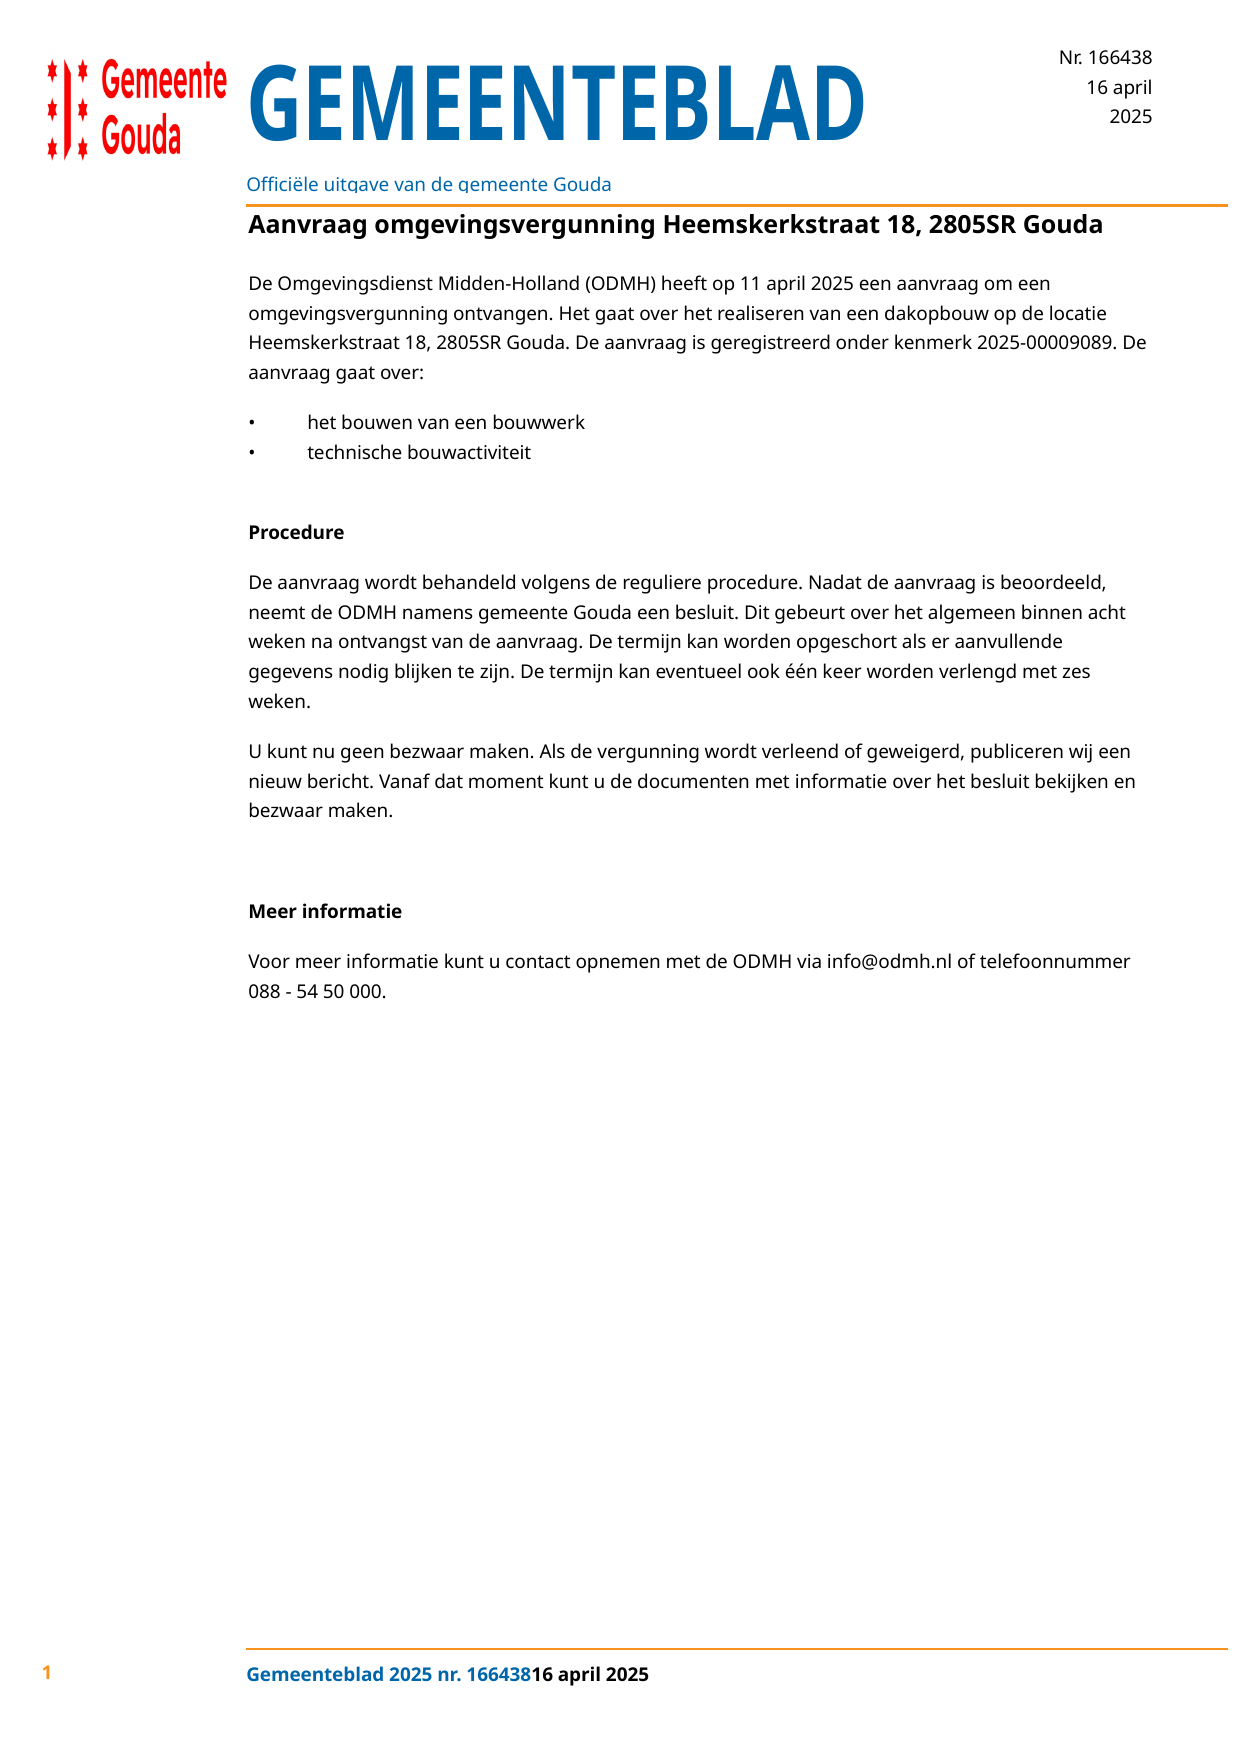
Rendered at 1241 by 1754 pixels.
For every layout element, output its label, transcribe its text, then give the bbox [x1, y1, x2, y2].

text U kunt nu geen bezwaar maken. Als de vergunning wordt verleend of geweigerd, publiceren wij een nieuw bericht. Vanaf dat moment kunt u de documenten met informatie over het besluit bekijken en bezwaar maken. [248, 738, 1152, 823]
picture [41, 47, 231, 172]
text De aanvraag wordt behandeld volgens de reguliere procedure. Nadat de aanvraag is beoordeeld, neemt de ODMH namens gemeente Gouda een besluit. Dit gebeurt over het algemeen binnen acht weken na ontvangst van de aanvraag. De termijn kan worden opgeschort als er aanvullende gegevens nodig blijken te zijn. De termijn kan eventueel ook één keer worden verlengd met zes weken. [248, 569, 1152, 713]
text Meer informatie [248, 898, 1152, 924]
text De Omgevingsdienst Midden-Holland (ODMH) heeft op 11 april 2025 een aanvraag om een omgevingsvergunning ontvangen. Het gaat over het realiseren van een dakopbouw op de locatie Heemskerkstraat 18, 2805SR Gouda. De aanvraag is geregistreerd onder kenmerk 2025-00009089. De aanvraag gaat over: [248, 270, 1152, 385]
text Aanvraag omgevingsvergunning Heemskerkstraat 18, 2805SR Gouda [248, 207, 1152, 241]
list technische bouwactiviteit [248, 439, 1152, 465]
text Procedure [248, 519, 1152, 545]
text Voor meer informatie kunt u contact opnemen met de ODMH via info@odmh.nl of telefoonnummer 088 - 54 50 000. [248, 949, 1152, 1004]
list het bouwen van een bouwwerk [248, 409, 1152, 435]
